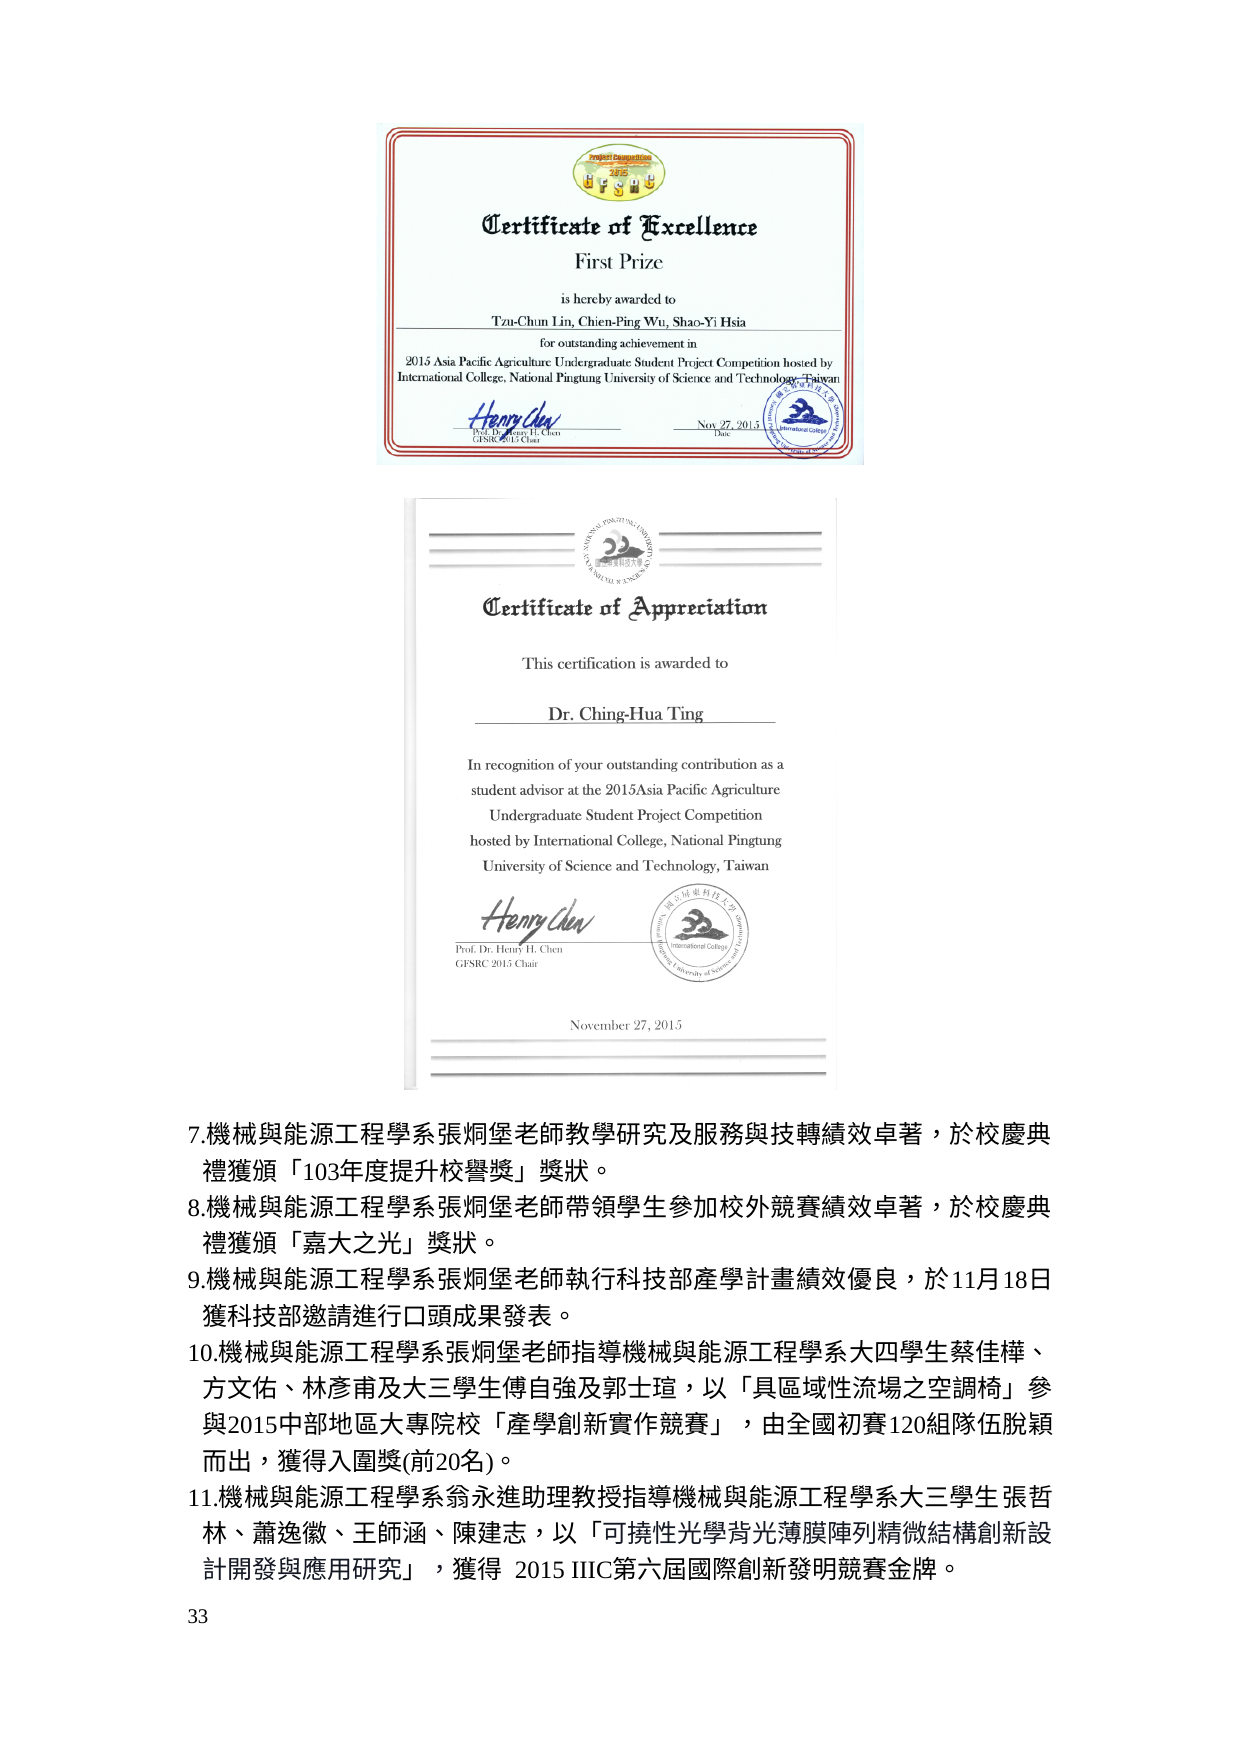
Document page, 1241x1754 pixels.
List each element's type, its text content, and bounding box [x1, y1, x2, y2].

text 7.機械與能源工程學系張烔堡老師教學研究及服務與技轉績效卓著，於校慶典禮獲頒「103年度提升校譽獎」獎狀。 [187, 1115, 1053, 1187]
text 10.機械與能源工程學系張烔堡老師指導機械與能源工程學系大四學生蔡佳樺、方文佑、林彥甫及大三學生傅自強及郭士瑄，以「具區域性流場之空調椅」參與2015中部地區大專院校「產學創新實作競賽」，由全國初賽120組隊伍脫穎而出，獲得入圍獎(前20名)。 [187, 1332, 1053, 1477]
text 9.機械與能源工程學系張烔堡老師執行科技部產學計畫績效優良，於11月18日獲科技部邀請進行口頭成果發表。 [187, 1260, 1053, 1332]
text 8.機械與能源工程學系張烔堡老師帶領學生參加校外競賽績效卓著，於校慶典禮獲頒「嘉大之光」獎狀。 [187, 1187, 1053, 1260]
text 11.機械與能源工程學系翁永進助理教授指導機械與能源工程學系大三學生張哲林、蕭逸徽、王師涵、陳建志，以「可撓性光學背光薄膜陣列精微結構創新設計開發與應用研究」，獲得 2015 IIIC第六屆國際創新發明競賽金牌。 [187, 1477, 1053, 1586]
